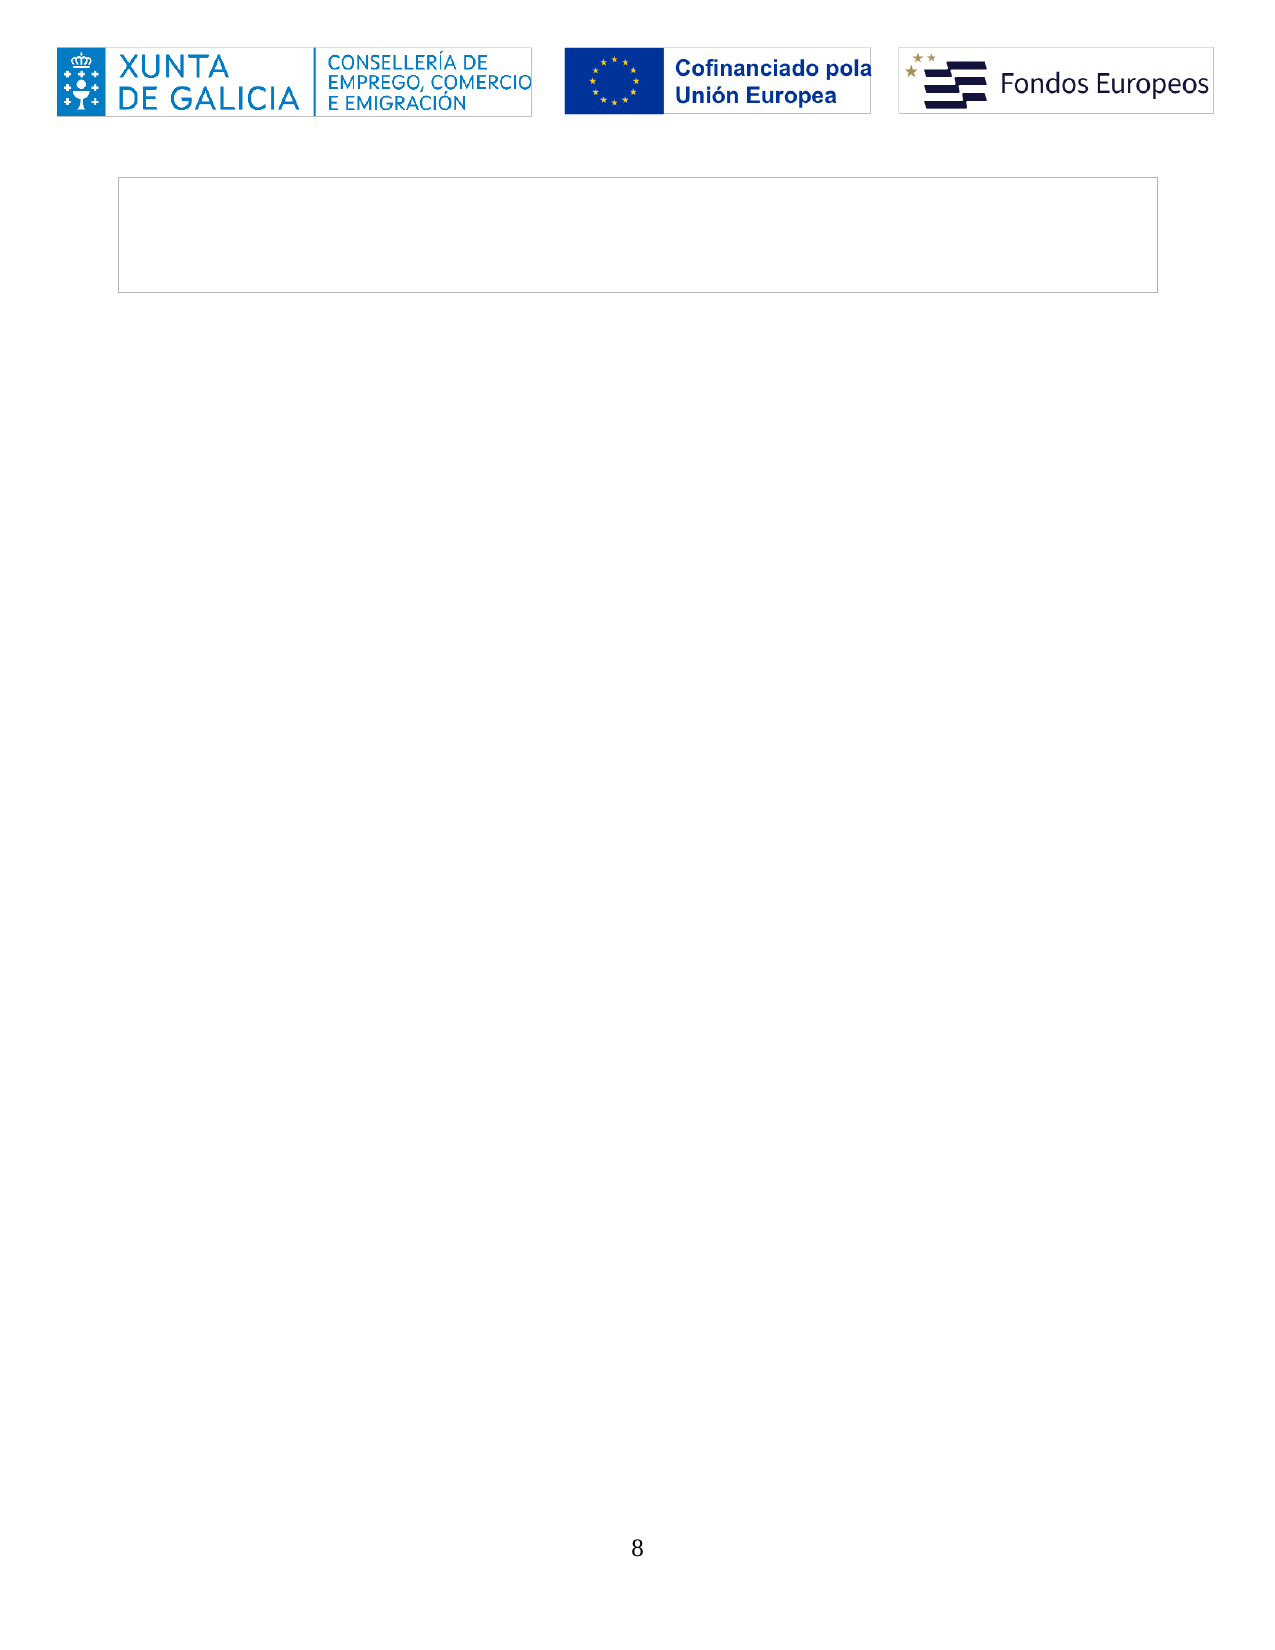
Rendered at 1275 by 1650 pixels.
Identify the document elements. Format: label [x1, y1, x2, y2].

table_cell [119, 178, 1157, 292]
picture [36, 31, 112, 89]
